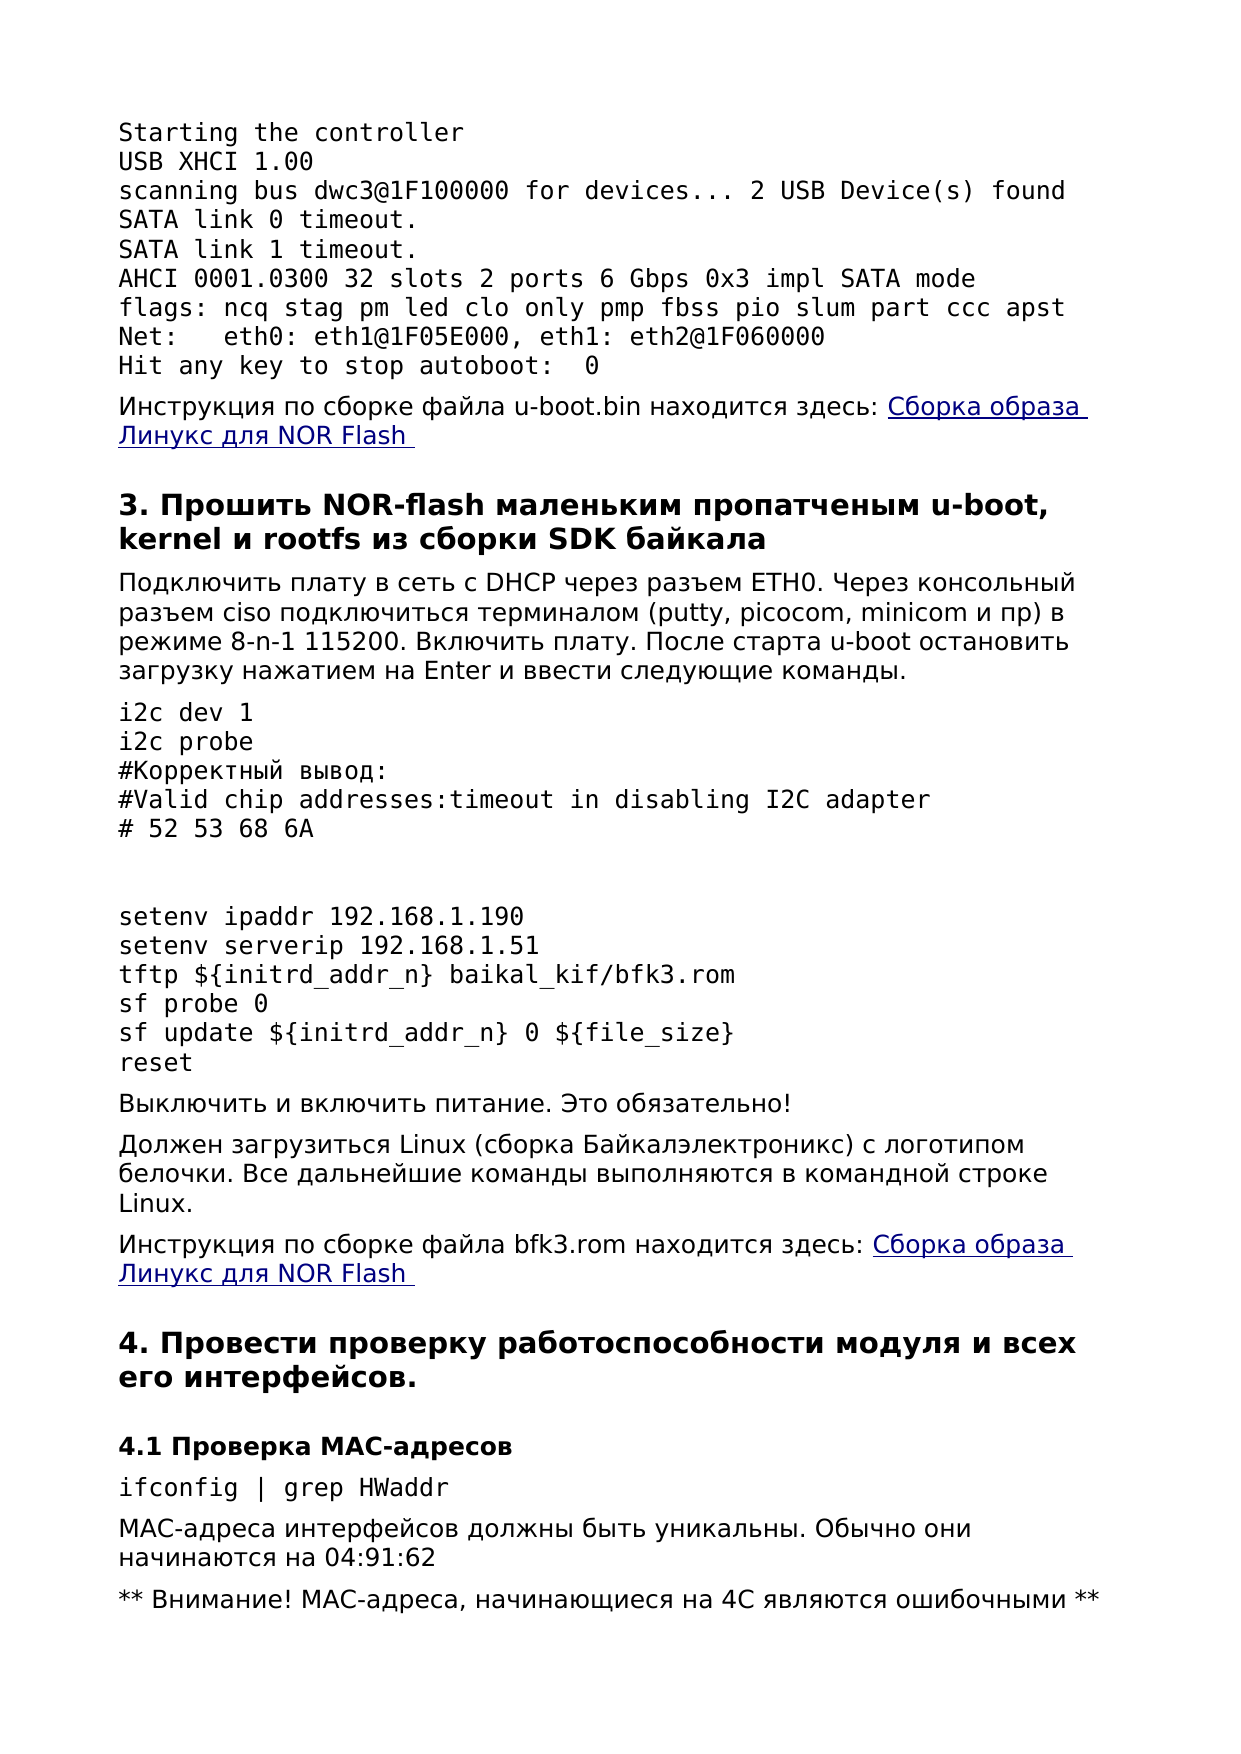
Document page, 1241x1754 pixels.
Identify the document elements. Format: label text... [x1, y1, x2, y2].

subtitle 4. Провести проверку работоспособности модуля и всех его интерфейсов. [118, 1326, 1122, 1394]
text ** Внимание! MAC-адреса, начинающиеся на 4C являются ошибочными ** [118, 1585, 1122, 1614]
text Должен загрузиться Linux (сборка Байкалэлектроникс) с логотипом белочки. Все дальнейшие команды выполняются в командной строке Linux. [118, 1130, 1122, 1218]
text Подключить плату в сеть с DHCP через разъем ETH0. Через консольный разъем ciso подключиться терминалом (putty, picocom, minicom и пр) в режиме 8-n-1 115200. Включить плату. После старта u-boot остановить загрузку нажатием на Enter и ввести следующие команды. [118, 569, 1122, 685]
text MAC-адреса интерфейсов должны быть уникальны. Обычно они начинаются на 04:91:62 [118, 1514, 1122, 1573]
text Инструкция по сборке файла u-boot.bin находится здесь: Сборка образа Линукс для NOR Flash [118, 392, 1122, 451]
text Инструкция по сборке файла bfk3.rom находится здесь: Сборка образа Линукс для NOR Flash [118, 1230, 1122, 1289]
text Starting the controller USB XHCI 1.00 scanning bus dwc3@1F100000 for devices... 2 USB Device(s) found SATA link 0 timeout. SATA link 1 timeout. AHCI 0001.0300 32 slots 2 ports 6 Gbps 0x3 impl SATA mode flags: ncq stag pm led clo only pmp fbss pio slum part ccc apst Net: eth0: eth1@1F05E000, eth1: eth2@1F060000 Hit any key to stop autoboot: 0 [118, 118, 1122, 381]
subtitle 4.1 Проверка MAC-адресов [118, 1432, 1122, 1461]
subtitle 3. Прошить NOR-flash маленьким пропатченым u-boot, kernel и rootfs из сборки SDK байкала [118, 488, 1122, 556]
text Выключить и включить питание. Это обязательно! [118, 1089, 1122, 1118]
text ifconfig | grep HWaddr [118, 1473, 1122, 1502]
text i2c dev 1 i2c probe #Корректный вывод: #Valid chip addresses:timeout in disabling I2C adapter # 52 53 68 6A setenv ipaddr 192.168.1.190 setenv serverip 192.168.1.51 tftp ${initrd_addr_n} baikal_kif/bfk3.rom sf probe 0 sf update ${initrd_addr_n} 0 ${file_size} reset [118, 698, 1122, 1077]
